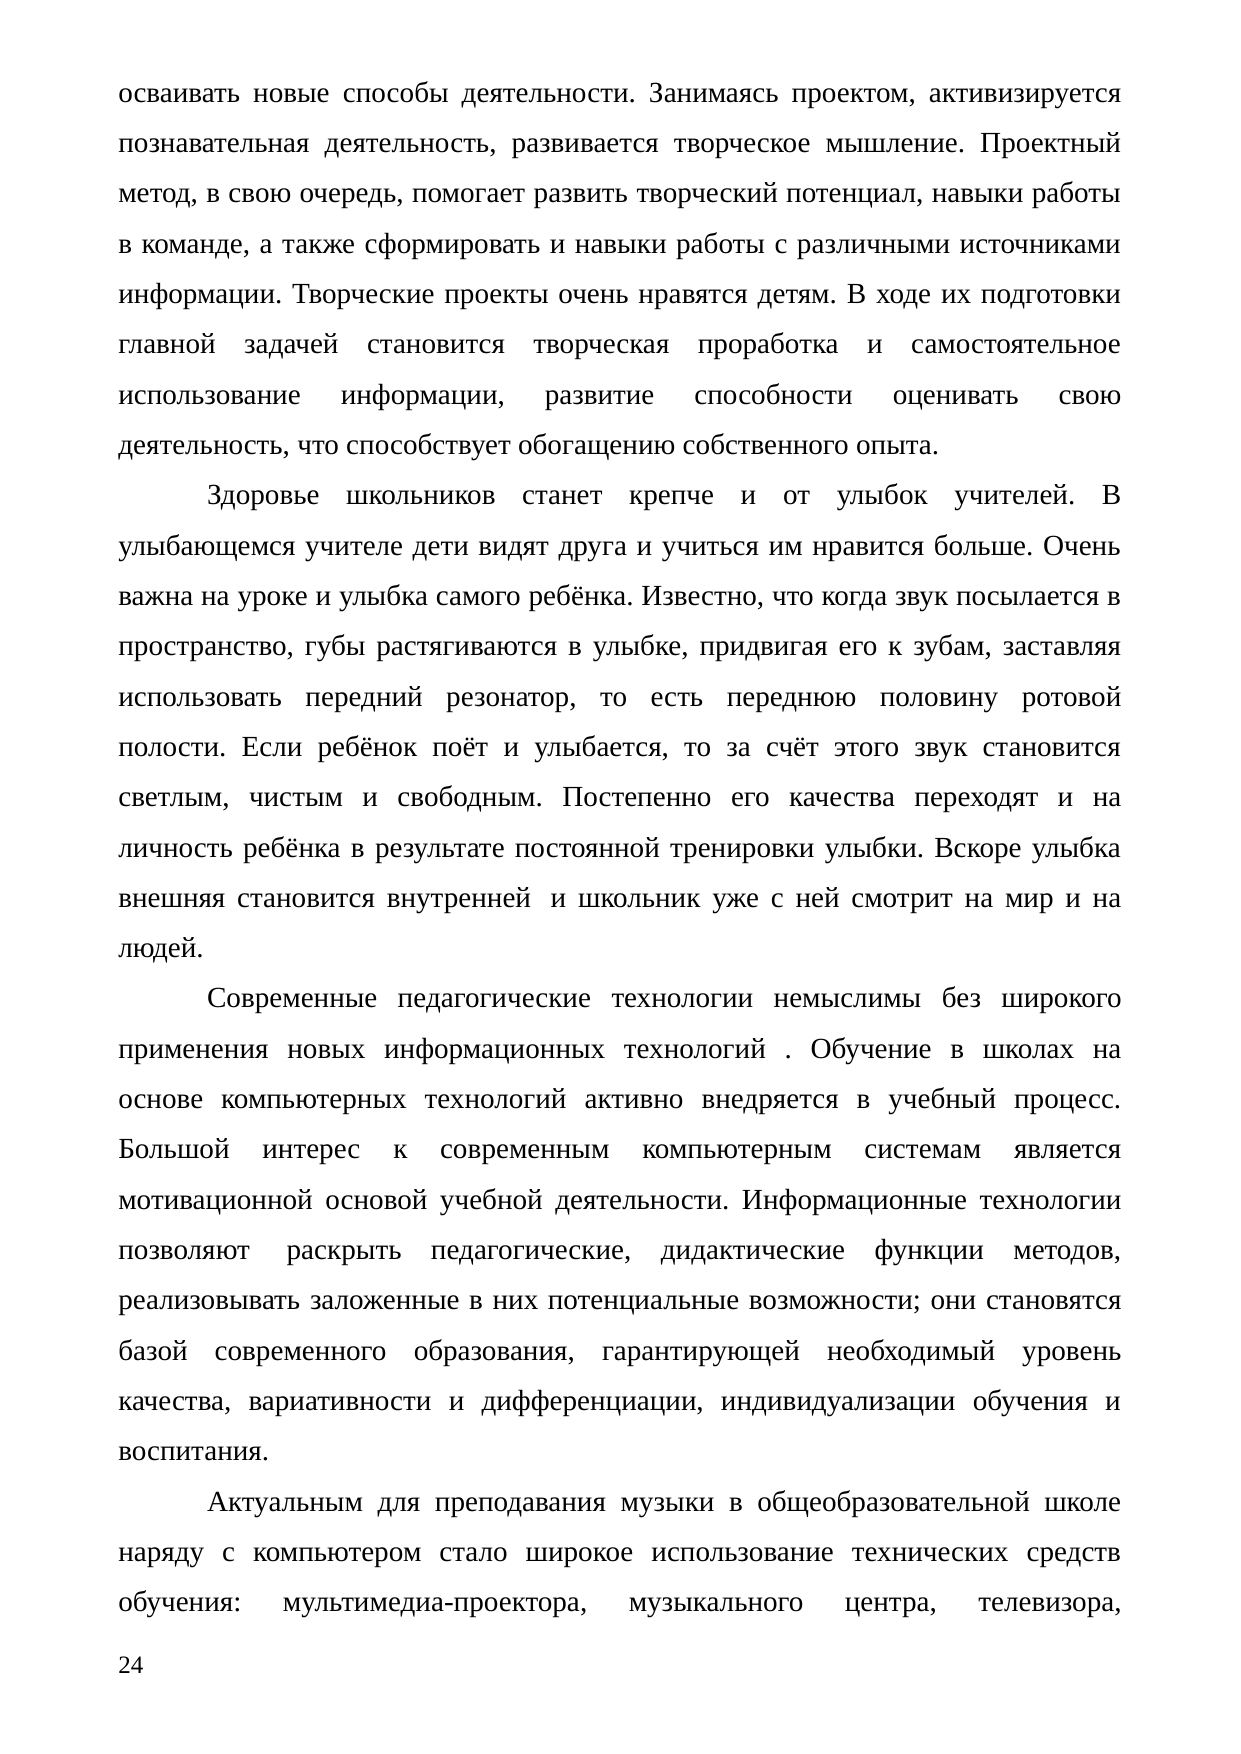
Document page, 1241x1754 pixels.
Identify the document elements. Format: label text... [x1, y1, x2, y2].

text Современные педагогические технологии немыслимы без широкого применения новых информационных технологий . Обучение в школах на основе компьютерных технологий активно внедряется в учебный процесс. Большой интерес к современным компьютерным системам является мотивационной основой учебной деятельности. Информационные технологии позволяют раскрыть педагогические, дидактические функции методов, реализовывать заложенные в них потенциальные возможности; они становятся базой современного образования, гарантирующей необходимый уровень качества, вариативности и дифференциации, индивидуализации обучения и воспитания. [118, 981, 1122, 1467]
text Здоровье школьников станет крепче и от улыбок учителей. В улыбающемся учителе дети видят друга и учиться им нравится больше. Очень важна на уроке и улыбка самого ребёнка. Известно, что когда звук посылается в пространство, губы растягиваются в улыбке, придвигая его к зубам, заставляя использовать передний резонатор, то есть переднюю половину ротовой полости. Если ребёнок поёт и улыбается, то за счёт этого звук становится светлым, чистым и свободным. Постепенно его качества переходят и на личность ребёнка в результате постоянной тренировки улыбки. Вскоре улыбка внешняя становится внутренней и школьник уже с ней смотрит на мир и на людей. [118, 477, 1122, 964]
text Актуальным для преподавания музыки в общеобразовательной школе наряду с компьютером стало широкое использование технических средств обучения: мультимедиа-проектора, музыкального центра, телевизора, [118, 1484, 1122, 1618]
text осваивать новые способы деятельности. Занимаясь проектом, активизируется познавательная деятельность, развивается творческое мышление. Проектный метод, в свою очередь, помогает развить творческий потенциал, навыки работы в команде, а также сформировать и навыки работы с различными источниками информации. Творческие проекты очень нравятся детям. В ходе их подготовки главной задачей становится творческая проработка и самостоятельное использование информации, развитие способности оценивать свою деятельность, что способствует обогащению собственного опыта. [118, 75, 1122, 461]
